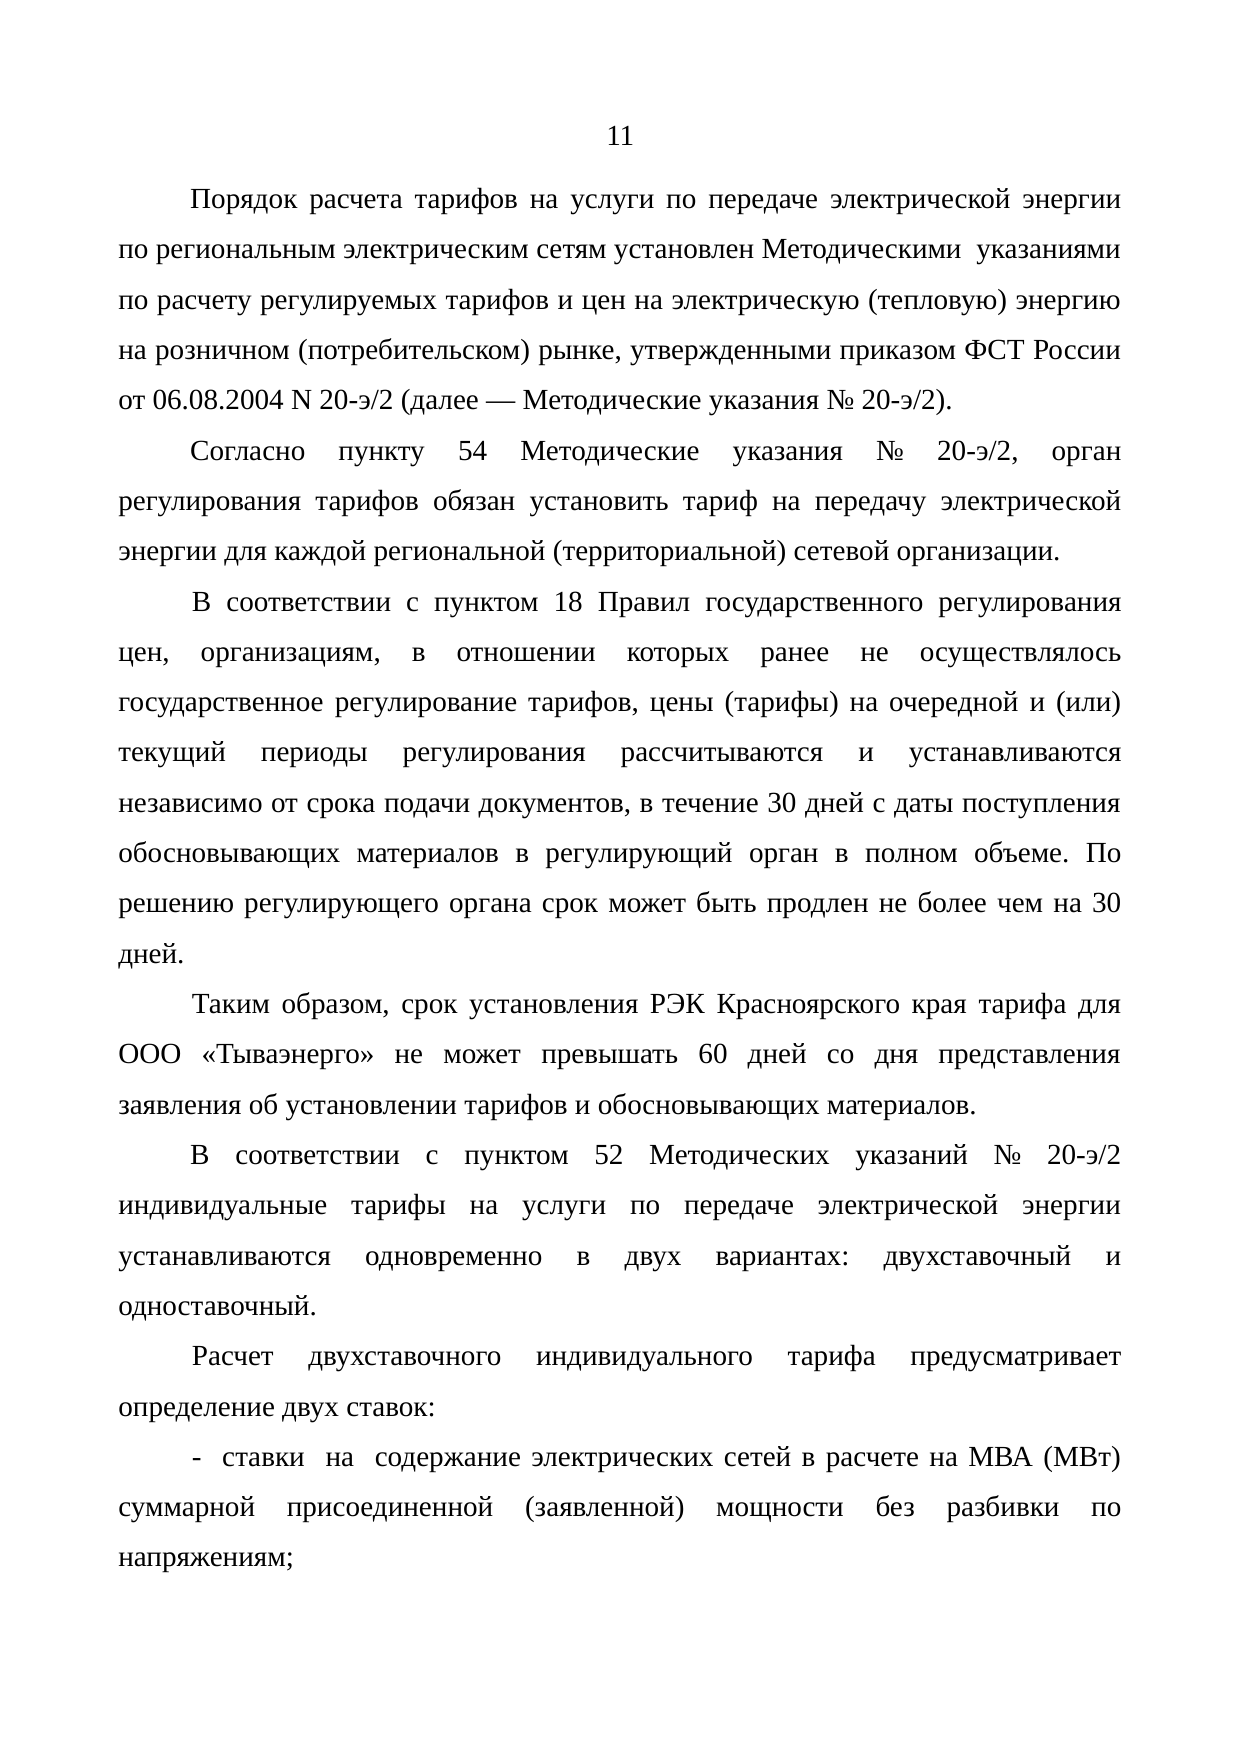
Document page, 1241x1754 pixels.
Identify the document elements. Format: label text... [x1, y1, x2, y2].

text Таким образом, срок установления РЭК Красноярского края тарифа для ООО «Тываэнерго» не может превышать 60 дней со дня представления заявления об установлении тарифов и обосновывающих материалов. [118, 986, 1122, 1120]
text Согласно пункту 54 Методические указания № 20-э/2, орган регулирования тарифов обязан установить тариф на передачу электрической энергии для каждой региональной (территориальной) сетевой организации. [118, 433, 1122, 567]
text В соответствии с пунктом 18 Правил государственного регулирования цен, организациям, в отношении которых ранее не осуществлялось государственное регулирование тарифов, цены (тарифы) на очередной и (или) текущий периоды регулирования рассчитываются и устанавливаются независимо от срока подачи документов, в течение 30 дней с даты поступления обосновывающих материалов в регулирующий орган в полном объеме. По решению регулирующего органа срок может быть продлен не более чем на 30 дней. [118, 584, 1122, 969]
text - ставки на содержание электрических сетей в расчете на МВА (МВт) суммарной присоединенной (заявленной) мощности без разбивки по напряжениям; [118, 1439, 1122, 1573]
text Расчет двухставочного индивидуального тарифа предусматривает определение двух ставок: [118, 1338, 1122, 1422]
text В соответствии с пунктом 52 Методических указаний № 20-э/2 индивидуальные тарифы на услуги по передаче электрической энергии устанавливаются одновременно в двух вариантах: двухставочный и одноставочный. [118, 1137, 1122, 1322]
text Порядок расчета тарифов на услуги по передаче электрической энергии по региональным электрическим сетям установлен Методическими указаниями по расчету регулируемых тарифов и цен на электрическую (тепловую) энергию на розничном (потребительском) рынке, утвержденными приказом ФСТ России от 06.08.2004 N 20-э/2 (далее — Методические указания № 20-э/2). [118, 181, 1122, 416]
